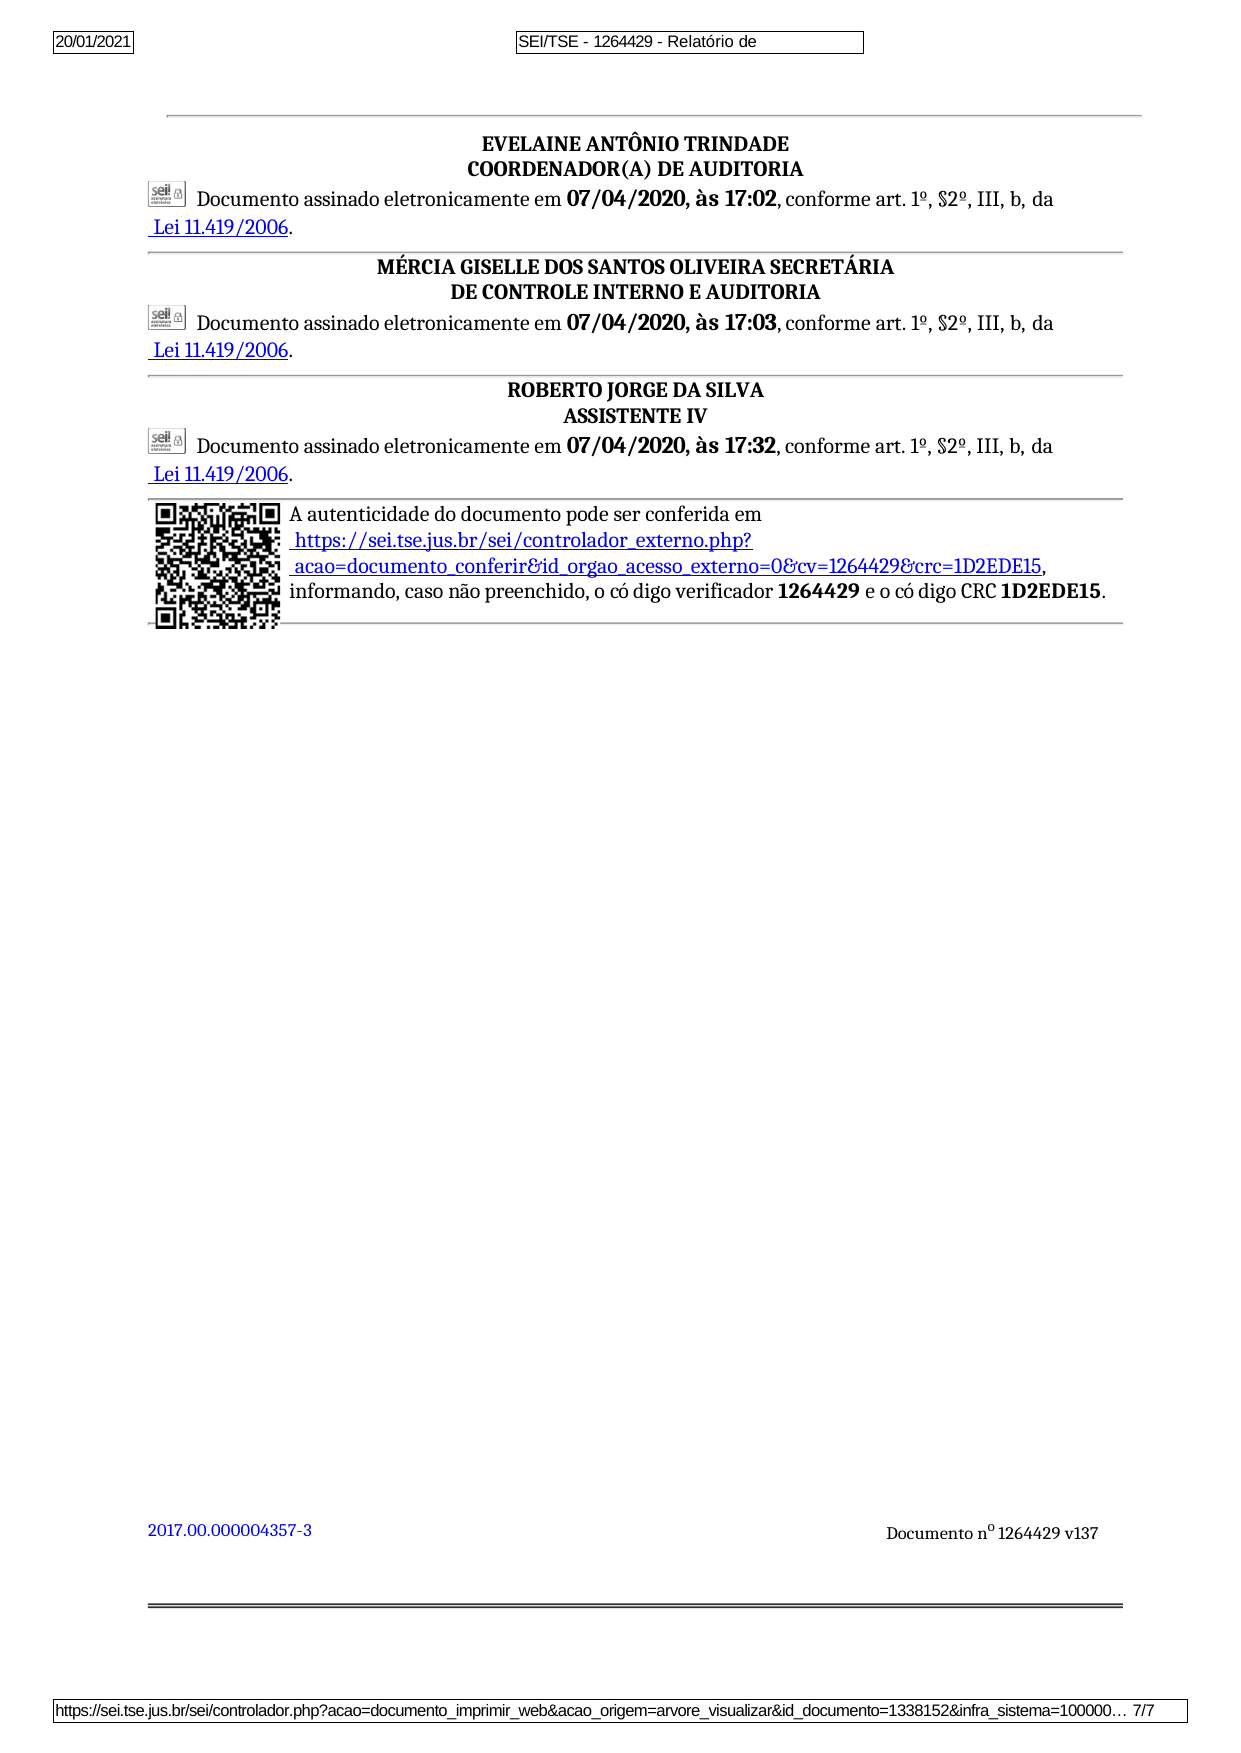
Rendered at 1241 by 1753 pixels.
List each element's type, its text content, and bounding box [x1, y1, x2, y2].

picture [147, 428, 186, 454]
text https://sei.tse.jus.br/sei/controlador_externo.php? [289, 527, 1136, 553]
text Documento assinado eletronicamente em 07/04/2020, às 17:03, conforme art. 1º, §2º, III, b, da [148, 305, 1136, 336]
text EVELAINE ANTÔNIO TRINDADE COORDENADOR(A) DE AUDITORIA [454, 131, 816, 182]
text 2017.00.000004357-3 Documento no 1264429 v137 [148, 1518, 1136, 1544]
text ROBERTO JORGE DA SILVA ASSISTENTE IV [499, 373, 772, 428]
text MÉRCIA GISELLE DOS SANTOS OLIVEIRA SECRETÁRIA DE CONTROLE INTERNO E AUDITORIA [376, 250, 896, 305]
picture [147, 305, 186, 330]
text A autenticidade do documento pode ser conferida em [289, 501, 1136, 527]
text Lei 11.419/2006. [148, 337, 1136, 363]
text Documento assinado eletronicamente em 07/04/2020, às 17:02, conforme art. 1º, §2º, III, b, da [148, 182, 1136, 213]
text Lei 11.419/2006. [148, 461, 1136, 487]
text Lei 11.419/2006. [148, 214, 1136, 240]
text acao=documento_conferir&id_orgao_acesso_externo=0&cv=1264429&crc=1D2EDE15, informando, caso não preenchido, o có digo verificador 1264429 e o có digo CRC 1D2EDE15. [289, 553, 1118, 604]
picture [155, 503, 281, 629]
picture [147, 181, 186, 207]
text Documento assinado eletronicamente em 07/04/2020, às 17:32, conforme art. 1º, §2º, III, b, da [148, 428, 1136, 459]
